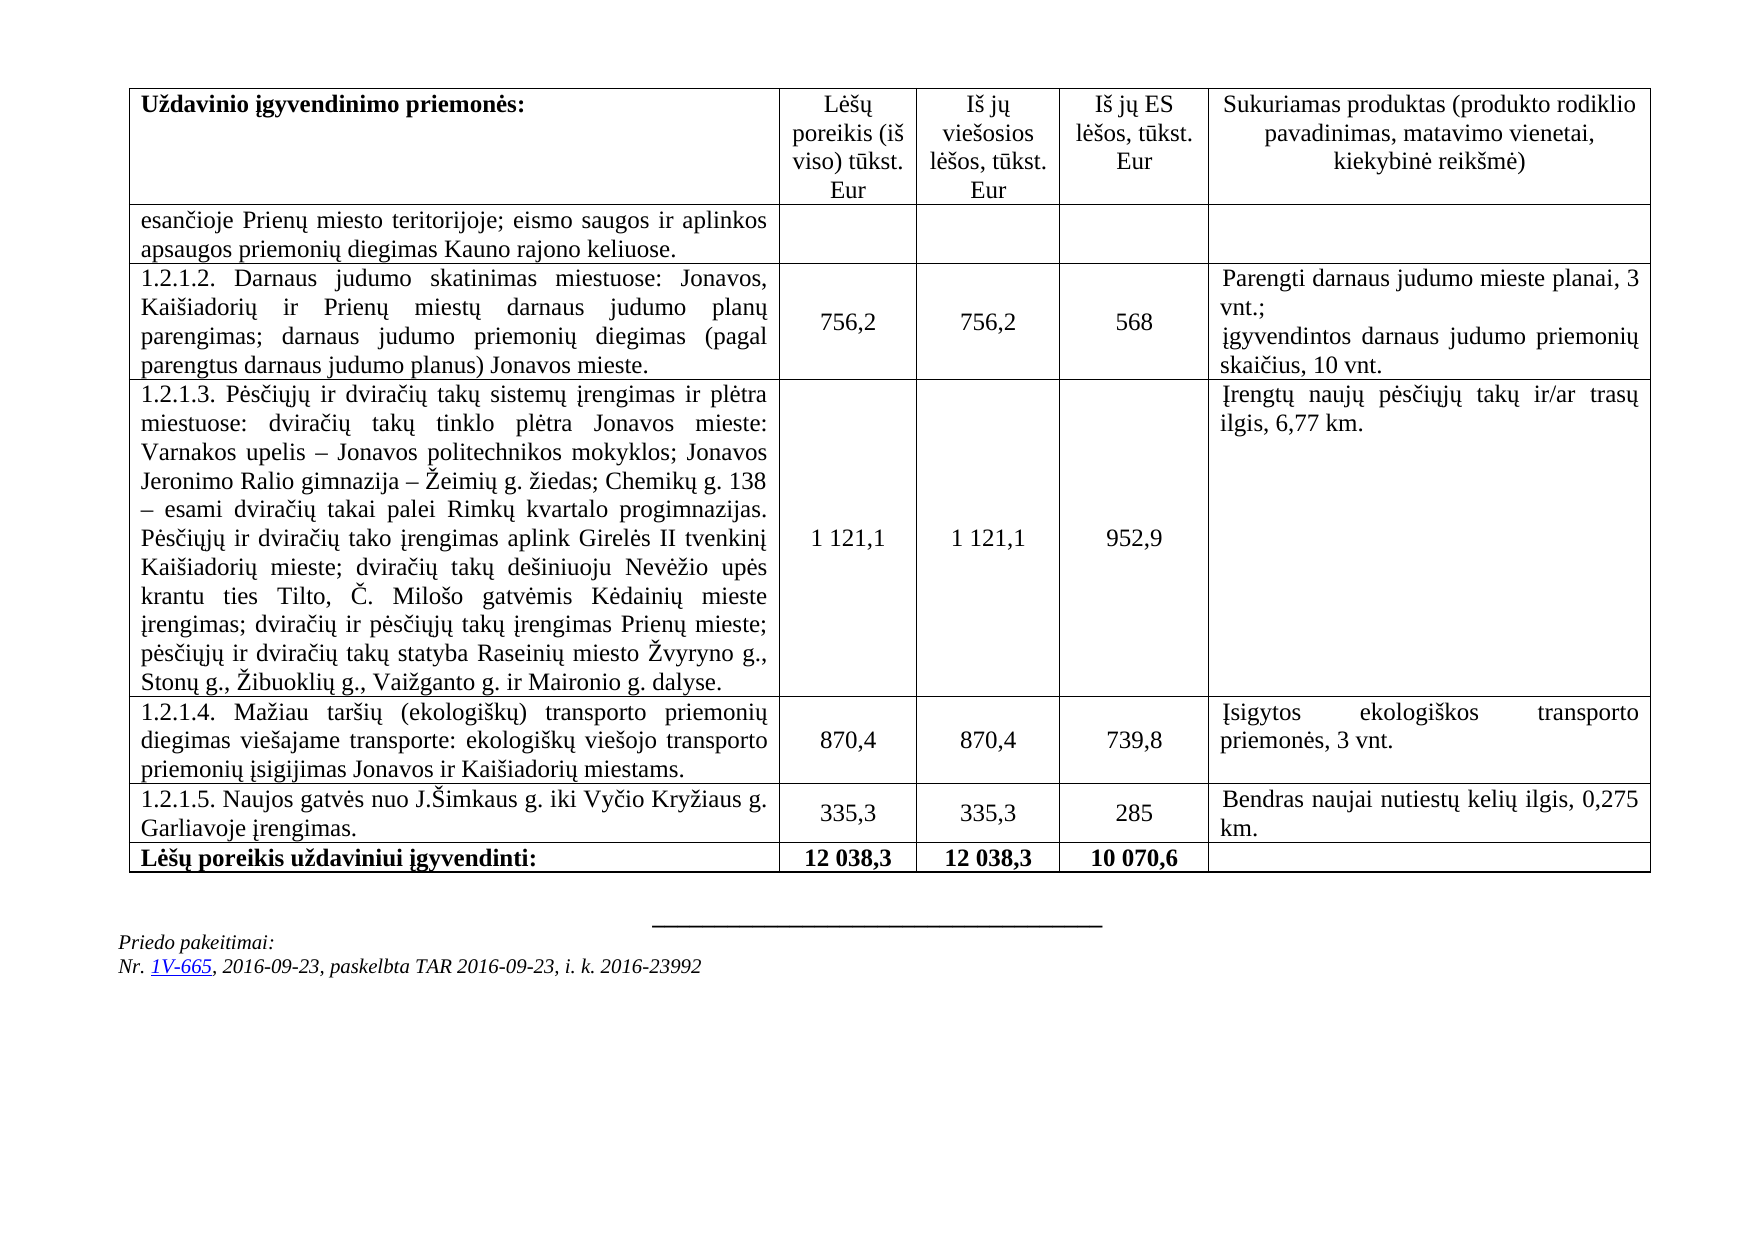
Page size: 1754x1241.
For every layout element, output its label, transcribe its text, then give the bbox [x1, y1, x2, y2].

table_cell 285 [1060, 784, 1208, 842]
text Priedo pakeitimai: [118, 930, 1636, 954]
table_cell 1.2.1.2. Darnaus judumo skatinimas miestuose: Jonavos, Kaišiadorių ir Prienų miestų darnaus judumo planų parengimas; darnaus judumo priemonių diegimas (pagal parengtus darnaus judumo planus) Jonavos mieste. [130, 264, 779, 378]
table_cell 870,4 [917, 697, 1059, 783]
table_cell 1.2.1.5. Naujos gatvės nuo J.Šimkaus g. iki Vyčio Kryžiaus g. Garliavoje įrengimas. [130, 784, 779, 842]
table_cell 756,2 [917, 264, 1059, 378]
table_cell [1209, 205, 1650, 262]
table_cell 568 [1060, 264, 1208, 378]
table_cell Įrengtų naujų pėsčiųjų takų ir/ar trasų ilgis, 6,77 km. [1209, 380, 1650, 696]
table_cell 1 121,1 [780, 380, 916, 696]
table_cell 739,8 [1060, 697, 1208, 783]
table_cell [780, 205, 916, 262]
table_cell Lėšų poreikis uždaviniui įgyvendinti: [130, 843, 779, 871]
table_cell 756,2 [780, 264, 916, 378]
table_header Lėšų poreikis (iš viso) tūkst. Eur [780, 89, 916, 204]
table_header Iš jų ES lėšos, tūkst. Eur [1060, 89, 1208, 204]
table_cell 335,3 [917, 784, 1059, 842]
table_header Uždavinio įgyvendinimo priemonės: [130, 89, 779, 204]
table_cell Bendras naujai nutiestų kelių ilgis, 0,275 km. [1209, 784, 1650, 842]
table_cell esančioje Prienų miesto teritorijoje; eismo saugos ir aplinkos apsaugos priemonių diegimas Kauno rajono keliuose. [130, 205, 779, 262]
table_cell 870,4 [780, 697, 916, 783]
table_cell 12 038,3 [780, 843, 916, 871]
table_cell Įsigytos ekologiškos transporto priemonės, 3 vnt. [1209, 697, 1650, 783]
table_cell 335,3 [780, 784, 916, 842]
table_cell 1 121,1 [917, 380, 1059, 696]
table_cell [1209, 843, 1650, 871]
table_cell [917, 205, 1059, 262]
table_cell 1.2.1.4. Mažiau taršių (ekologiškų) transporto priemonių diegimas viešajame transporte: ekologiškų viešojo transporto priemonių įsigijimas Jonavos ir Kaišiadorių miestams. [130, 697, 779, 783]
table_header Sukuriamas produktas (produkto rodiklio pavadinimas, matavimo vienetai, kiekybinė reikšmė) [1209, 89, 1650, 204]
table_cell 12 038,3 [917, 843, 1059, 871]
table_cell 952,9 [1060, 380, 1208, 696]
table_header Iš jų viešosios lėšos, tūkst. Eur [917, 89, 1059, 204]
table_cell [1060, 205, 1208, 262]
table_cell 1.2.1.3. Pėsčiųjų ir dviračių takų sistemų įrengimas ir plėtra miestuose: dviračių takų tinklo plėtra Jonavos mieste: Varnakos upelis – Jonavos politechnikos mokyklos; Jonavos Jeronimo Ralio gimnazija – Žeimių g. žiedas; Chemikų g. 138 – esami dviračių takai palei Rimkų kvartalo progimnazijas. Pėsčiųjų ir dviračių tako įrengimas aplink Girelės II tvenkinį Kaišiadorių mieste; dviračių takų dešiniuoju Nevėžio upės krantu ties Tilto, Č. Milošo gatvėmis Kėdainių mieste įrengimas; dviračių ir pėsčiųjų takų įrengimas Prienų mieste; pėsčiųjų ir dviračių takų statyba Raseinių miesto Žvyryno g., Stonų g., Žibuoklių g., Vaižganto g. ir Maironio g. dalyse. [130, 380, 779, 696]
text ____________________________________ [118, 901, 1636, 930]
table_cell 10 070,6 [1060, 843, 1208, 871]
table_cell Parengti darnaus judumo mieste planai, 3 vnt.; įgyvendintos darnaus judumo priemonių skaičius, 10 vnt. [1209, 264, 1650, 378]
text Nr. 1V-665, 2016-09-23, paskelbta TAR 2016-09-23, i. k. 2016-23992 [118, 954, 1636, 978]
